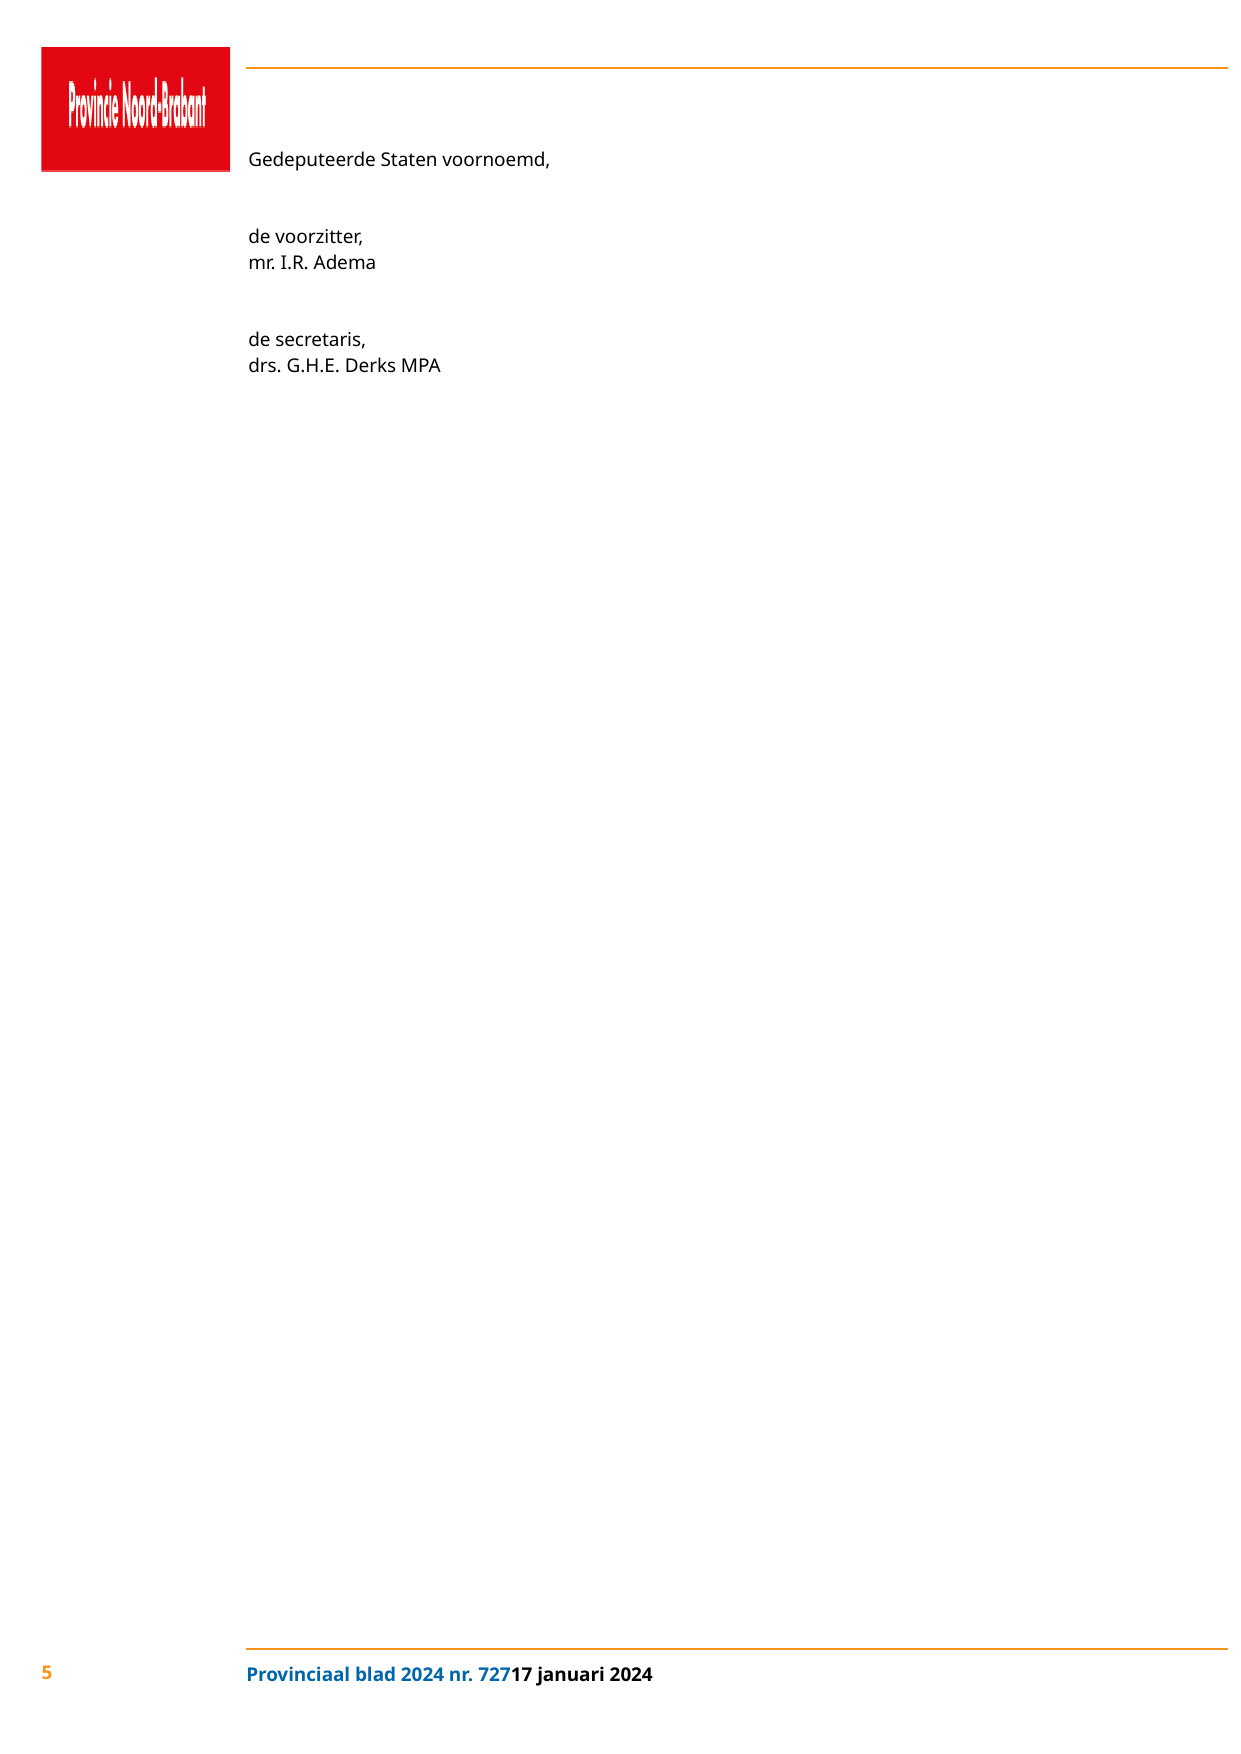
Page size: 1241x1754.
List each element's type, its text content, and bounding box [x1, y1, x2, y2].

text mr. I.R. Adema [248, 249, 1152, 275]
picture [41, 47, 231, 172]
text de voorzitter, [248, 223, 1152, 249]
text drs. G.H.E. Derks MPA [248, 352, 1152, 378]
text Gedeputeerde Staten voornoemd, [248, 146, 1152, 172]
text de secretaris, [248, 326, 1152, 352]
